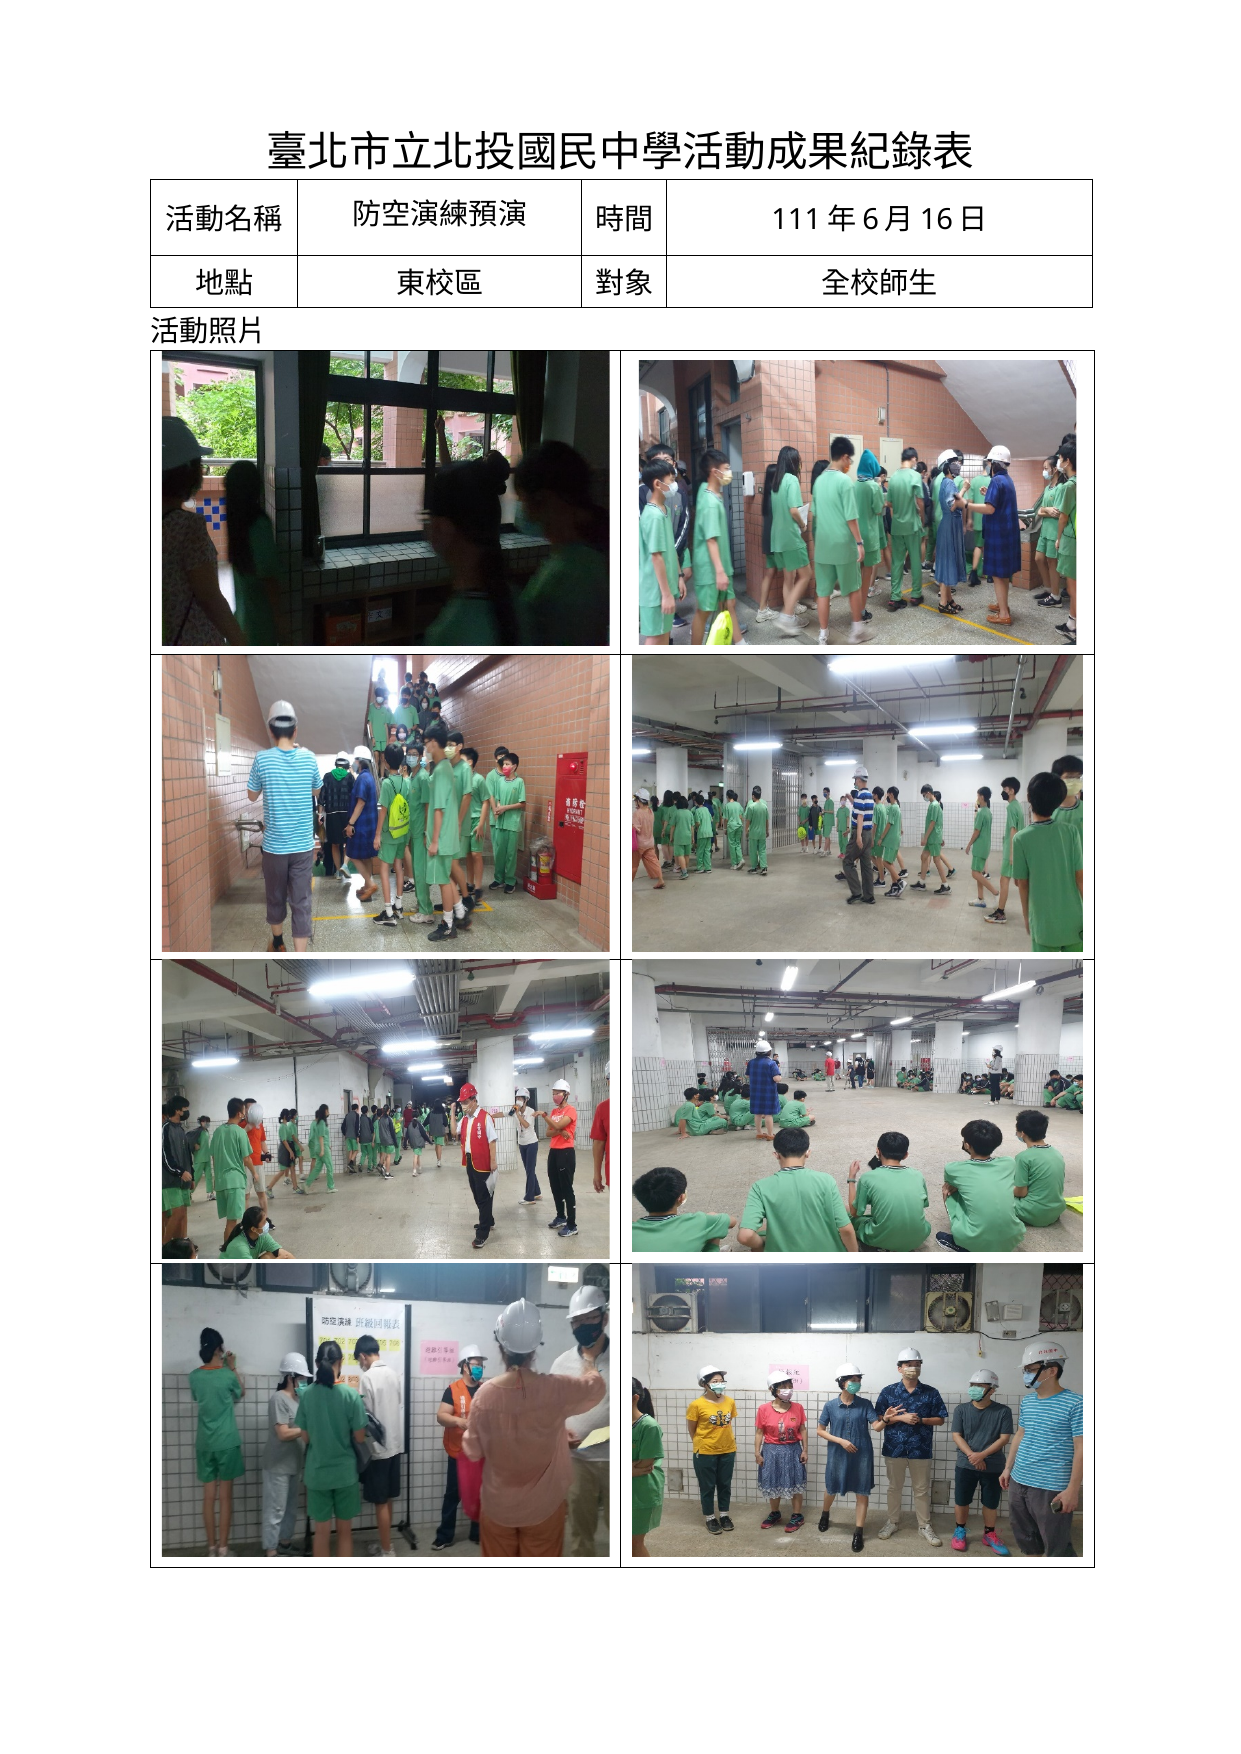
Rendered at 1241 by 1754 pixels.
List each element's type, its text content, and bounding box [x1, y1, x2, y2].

table_cell [621, 655, 1094, 958]
table_cell [621, 960, 1094, 1263]
picture [161, 1263, 610, 1557]
picture [161, 959, 610, 1259]
text 臺北市立北投國民中學活動成果紀錄表 [150, 118, 1090, 178]
table_cell 全校師生 [667, 256, 1092, 307]
table_cell [621, 1264, 1094, 1567]
picture [161, 655, 610, 952]
picture [632, 959, 1083, 1252]
table_header 防空演練預演 [298, 180, 581, 254]
table_header 活動名稱 [151, 180, 297, 254]
table_header [151, 351, 620, 654]
picture [638, 360, 1077, 645]
picture [632, 1263, 1083, 1557]
table_header 111年6月16日 [667, 180, 1092, 254]
table_cell [151, 655, 620, 958]
table_header [621, 351, 1094, 654]
table_cell [151, 960, 620, 1263]
table_cell 東校區 [298, 256, 581, 307]
picture [161, 351, 610, 646]
table_header 時間 [582, 180, 666, 254]
table_cell [151, 1264, 620, 1567]
picture [632, 655, 1083, 952]
table_cell 對象 [582, 256, 666, 307]
table_cell 地點 [151, 256, 297, 307]
text 活動照片 [150, 308, 1090, 350]
